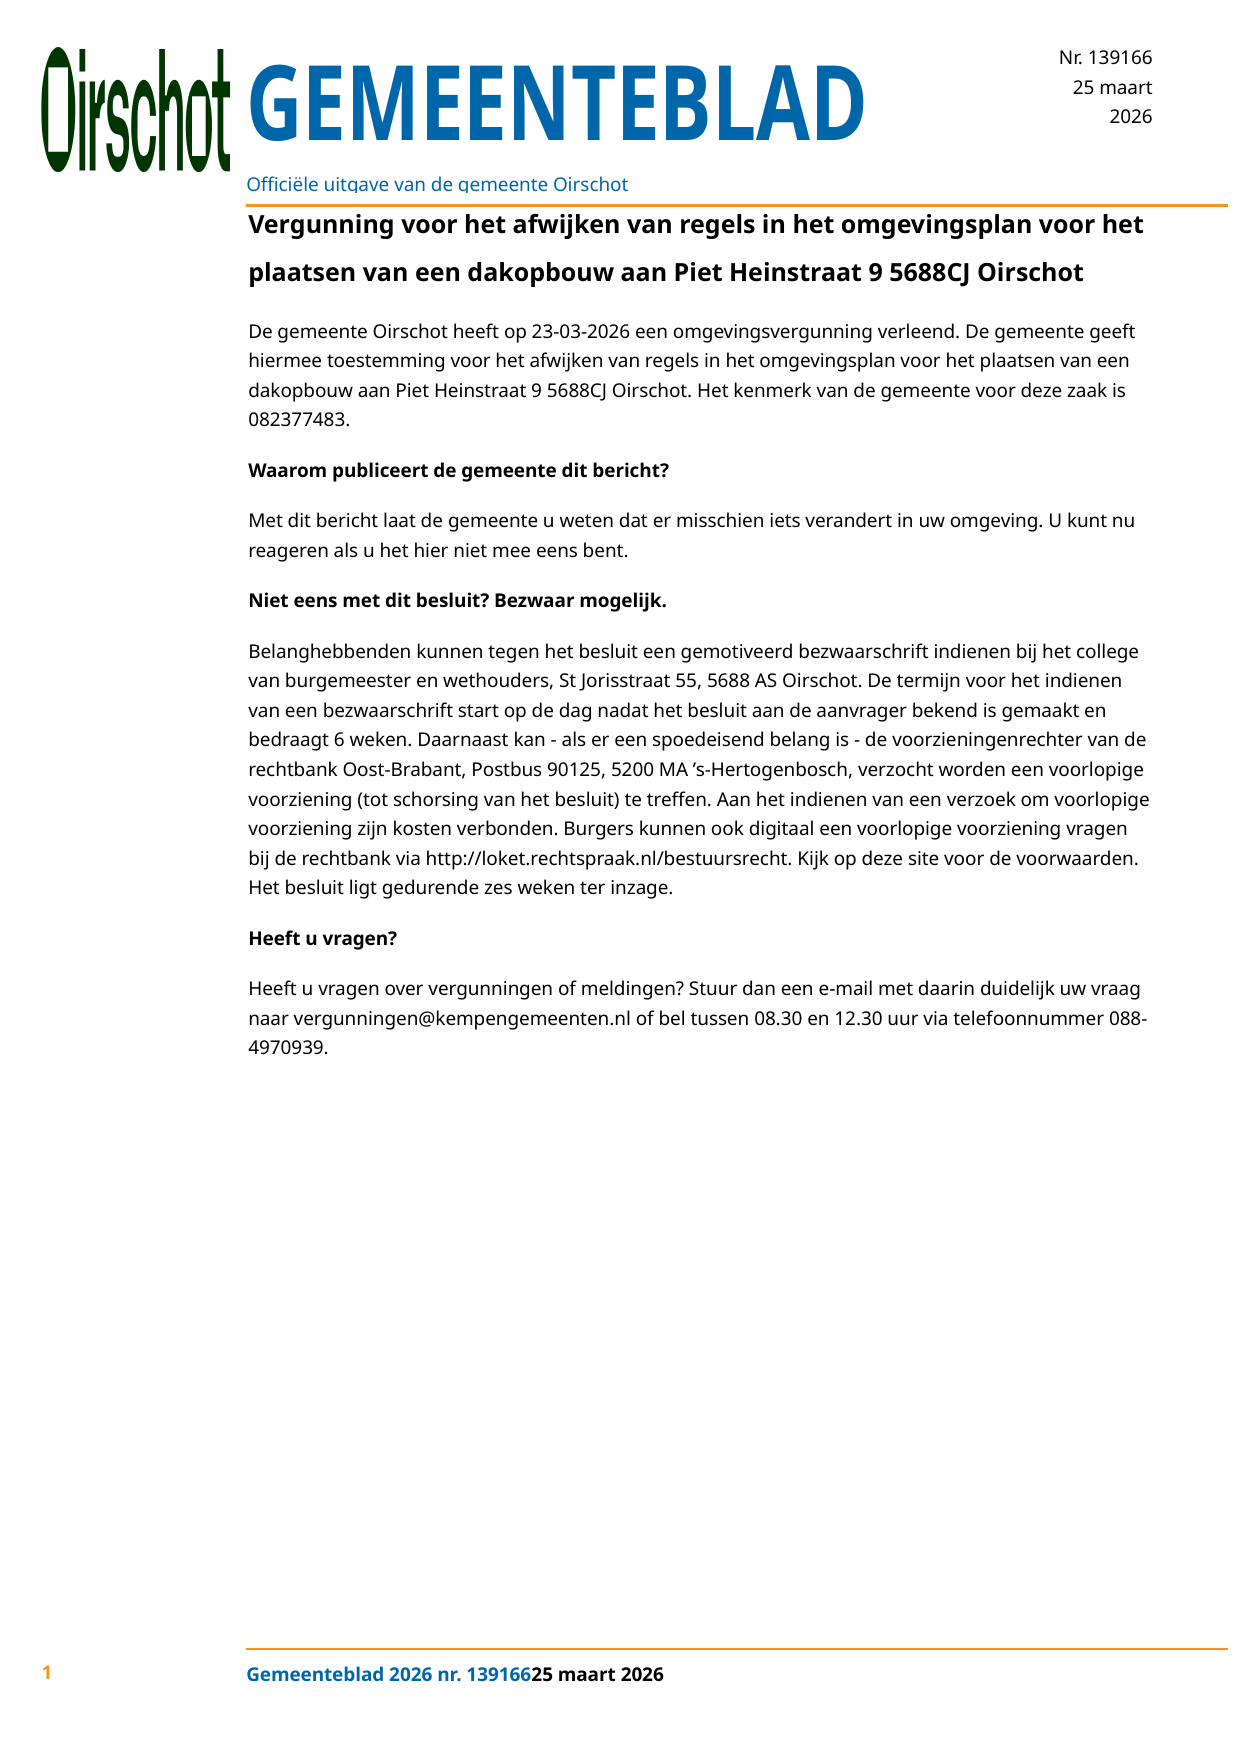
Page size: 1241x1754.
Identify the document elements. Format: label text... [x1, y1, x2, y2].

text Niet eens met dit besluit? Bezwaar mogelijk. [248, 587, 1152, 613]
picture [41, 47, 231, 172]
text Met dit bericht laat de gemeente u weten dat er misschien iets verandert in uw omgeving. U kunt nu reageren als u het hier niet mee eens bent. [248, 507, 1152, 563]
text Vergunning voor het afwijken van regels in het omgevingsplan voor het plaatsen van een dakopbouw aan Piet Heinstraat 9 5688CJ Oirschot [248, 207, 1152, 288]
text Waarom publiceert de gemeente dit bericht? [248, 457, 1152, 483]
text Belanghebbenden kunnen tegen het besluit een gemotiveerd bezwaarschrift indienen bij het college van burgemeester en wethouders, St Jorisstraat 55, 5688 AS Oirschot. De termijn voor het indienen van een bezwaarschrift start op de dag nadat het besluit aan de aanvrager bekend is gemaakt en bedraagt 6 weken. Daarnaast kan - als er een spoedeisend belang is - de voorzieningenrechter van de rechtbank Oost-Brabant, Postbus 90125, 5200 MA ’s-Hertogenbosch, verzocht worden een voorlopige voorziening (tot schorsing van het besluit) te treffen. Aan het indienen van een verzoek om voorlopige voorziening zijn kosten verbonden. Burgers kunnen ook digitaal een voorlopige voorziening vragen bij de rechtbank via http://loket.rechtspraak.nl/bestuursrecht. Kijk op deze site voor de voorwaarden. Het besluit ligt gedurende zes weken ter inzage. [248, 638, 1152, 900]
text De gemeente Oirschot heeft op 23-03-2026 een omgevingsvergunning verleend. De gemeente geeft hiermee toestemming voor het afwijken van regels in het omgevingsplan voor het plaatsen van een dakopbouw aan Piet Heinstraat 9 5688CJ Oirschot. Het kenmerk van de gemeente voor deze zaak is 082377483. [248, 318, 1152, 432]
text Heeft u vragen? [248, 925, 1152, 951]
text Heeft u vragen over vergunningen of meldingen? Stuur dan een e-mail met daarin duidelijk uw vraag naar vergunningen@kempengemeenten.nl of bel tussen 08.30 en 12.30 uur via telefoonnummer 088-4970939. [248, 975, 1152, 1060]
